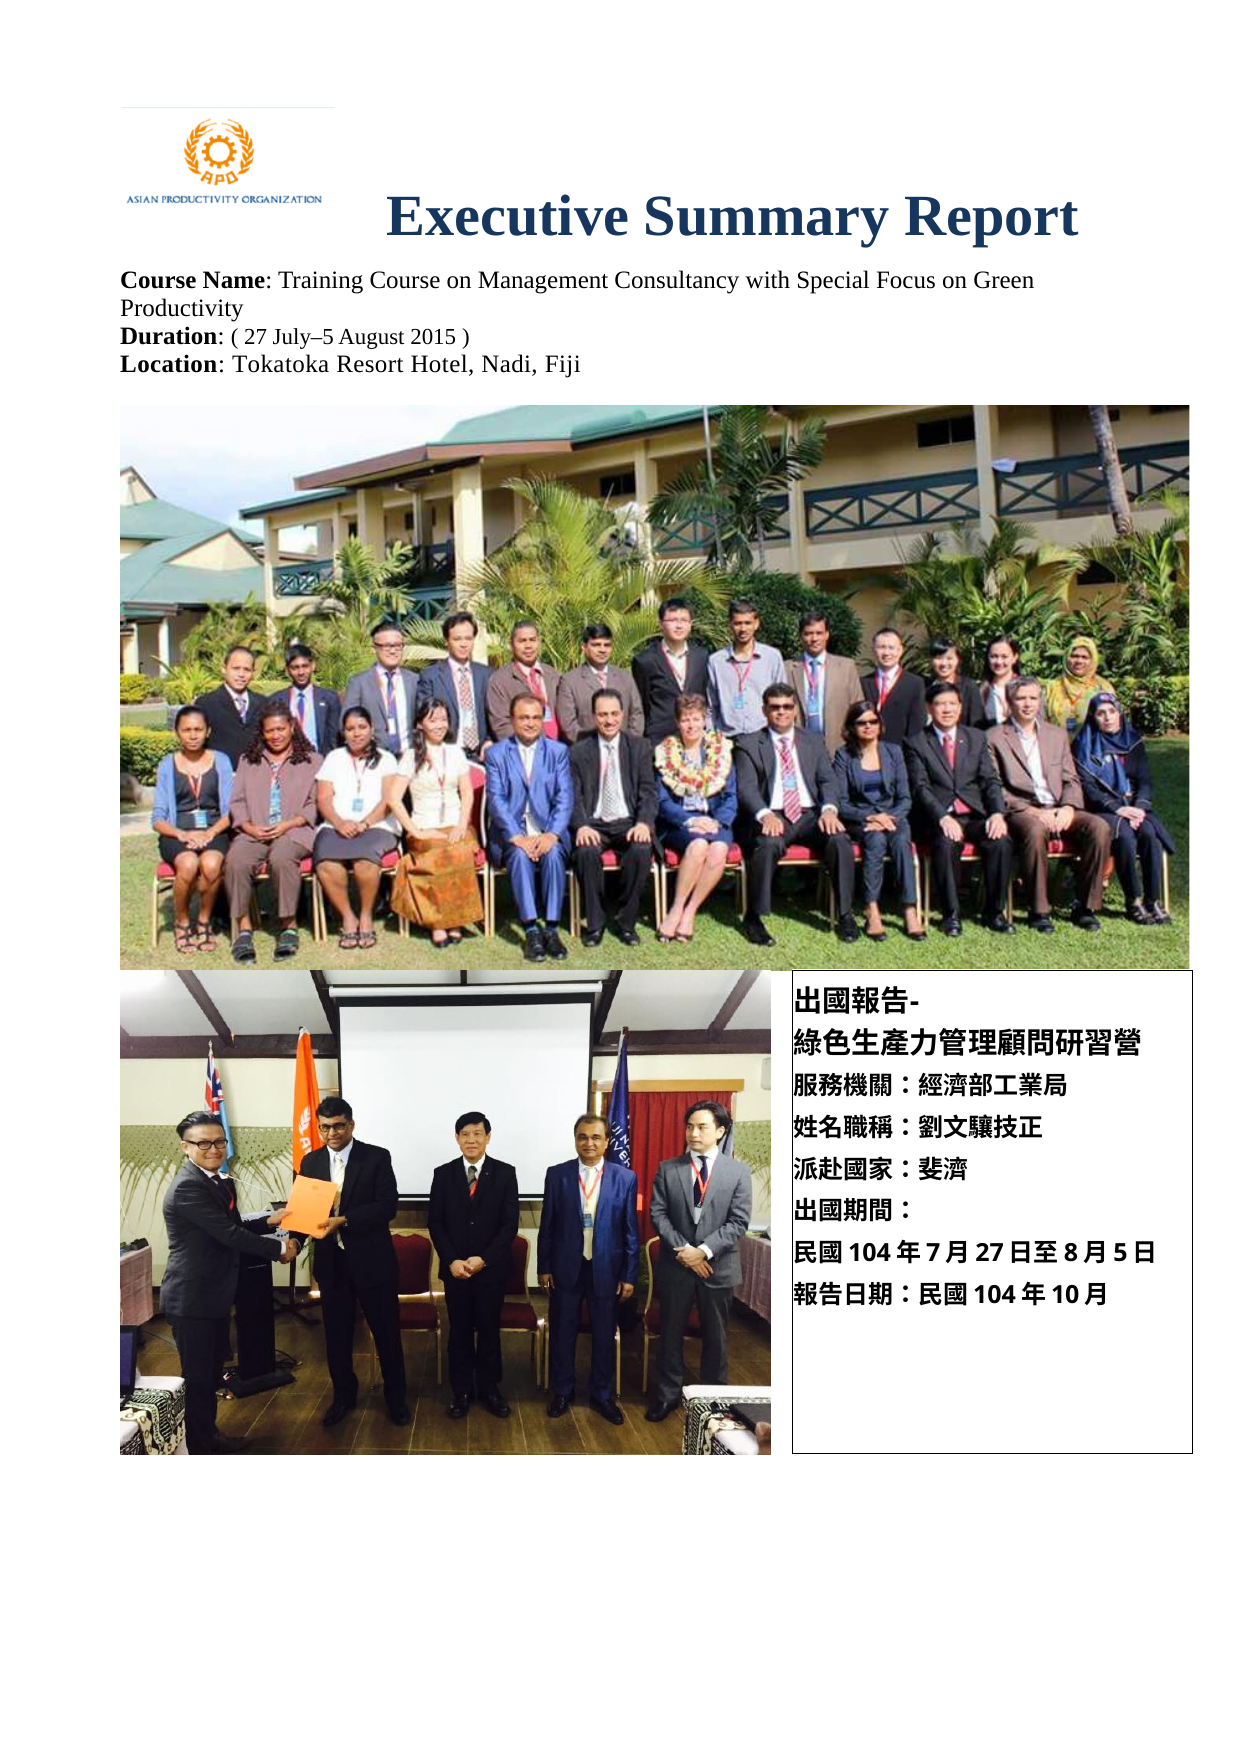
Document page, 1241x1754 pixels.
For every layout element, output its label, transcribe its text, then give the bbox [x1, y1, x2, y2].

text 姓名職稱：劉文驤技正 [793, 1103, 1177, 1145]
subtitle Executive Summary Report [55, 119, 1185, 248]
subtitle Location: Tokatoka Resort Hotel, Nadi, Fiji [120, 350, 1120, 377]
text Duration: ( 27 July–5 August 2015 ) [120, 322, 1120, 350]
text 服務機關：經濟部工業局 [793, 1061, 1177, 1103]
text Course Name: Training Course on Management Consultancy with Special Focus on Green Productivity [120, 267, 1120, 322]
text 出國期間： [793, 1186, 1177, 1228]
text 民國104年7月27日至8月5日 [793, 1228, 1177, 1270]
text 出國報告- [793, 978, 1177, 1020]
picture [120, 405, 1190, 1455]
text 綠色生產力管理顧問研習營 [793, 1020, 1177, 1061]
text 派赴國家：斐濟 [793, 1145, 1177, 1186]
text 報告日期：民國104年10月 [793, 1270, 1177, 1311]
picture [121, 107, 335, 212]
